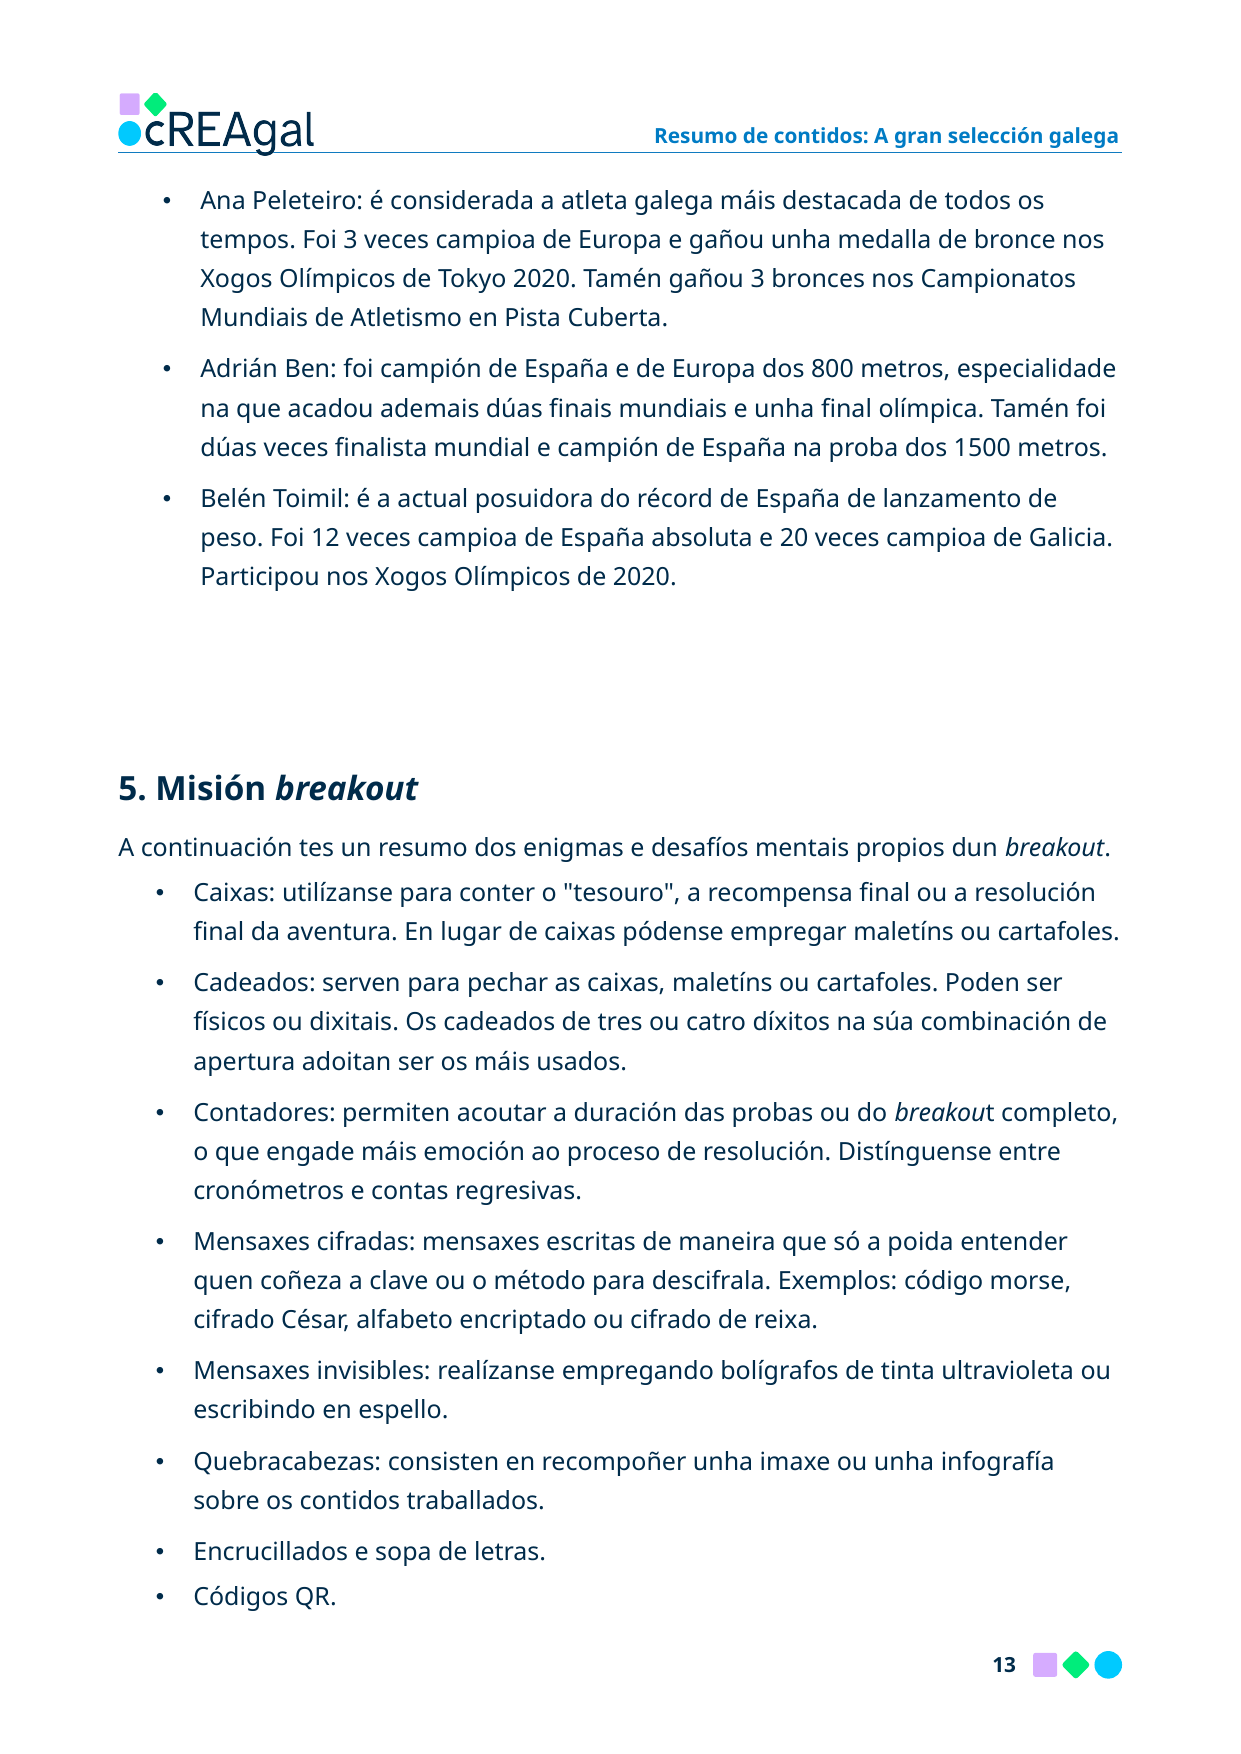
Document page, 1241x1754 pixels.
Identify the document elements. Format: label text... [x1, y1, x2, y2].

list Caixas: utilízanse para conter o "tesouro", a recompensa final ou a resolución final da aventura. En lugar de caixas pódense empregar maletíns ou cartafoles. [156, 875, 1122, 948]
list Mensaxes invisibles: realízanse empregando bolígrafos de tinta ultravioleta ou escribindo en espello. [156, 1353, 1122, 1426]
list Belén Toimil: é a actual posuidora do récord de España de lanzamento de peso. Foi 12 veces campioa de España absoluta e 20 veces campioa de Galicia. Participou nos Xogos Olímpicos de 2020. [163, 480, 1122, 593]
subtitle 5. Misión breakout [118, 765, 1122, 810]
list Quebracabezas: consisten en recompoñer unha imaxe ou unha infografía sobre os contidos traballados. [156, 1443, 1122, 1516]
picture [118, 93, 314, 156]
list Encrucillados e sopa de letras. [156, 1533, 1122, 1567]
list Ana Peleteiro: é considerada a atleta galega máis destacada de todos os tempos. Foi 3 veces campioa de Europa e gañou unha medalla de bronce nos Xogos Olímpicos de Tokyo 2020. Tamén gañou 3 bronces nos Campionatos Mundiais de Atletismo en Pista Cuberta. [163, 182, 1122, 334]
list Cadeados: serven para pechar as caixas, maletíns ou cartafoles. Poden ser físicos ou dixitais. Os cadeados de tres ou catro díxitos na súa combinación de apertura adoitan ser os máis usados. [156, 965, 1122, 1077]
text A continuación tes un resumo dos enigmas e desafíos mentais propios dun breakout. [118, 829, 1122, 864]
list Adrián Ben: foi campión de España e de Europa dos 800 metros, especialidade na que acadou ademais dúas finais mundiais e unha final olímpica. Tamén foi dúas veces finalista mundial e campión de España na proba dos 1500 metros. [163, 351, 1122, 463]
list Códigos QR. [156, 1578, 1122, 1613]
list Mensaxes cifradas: mensaxes escritas de maneira que só a poida entender quen coñeza a clave ou o método para descifrala. Exemplos: código morse, cifrado César, alfabeto encriptado ou cifrado de reixa. [156, 1224, 1122, 1336]
list Contadores: permiten acoutar a duración das probas ou do breakout completo, o que engade máis emoción ao proceso de resolución. Distínguense entre cronómetros e contas regresivas. [156, 1094, 1122, 1207]
